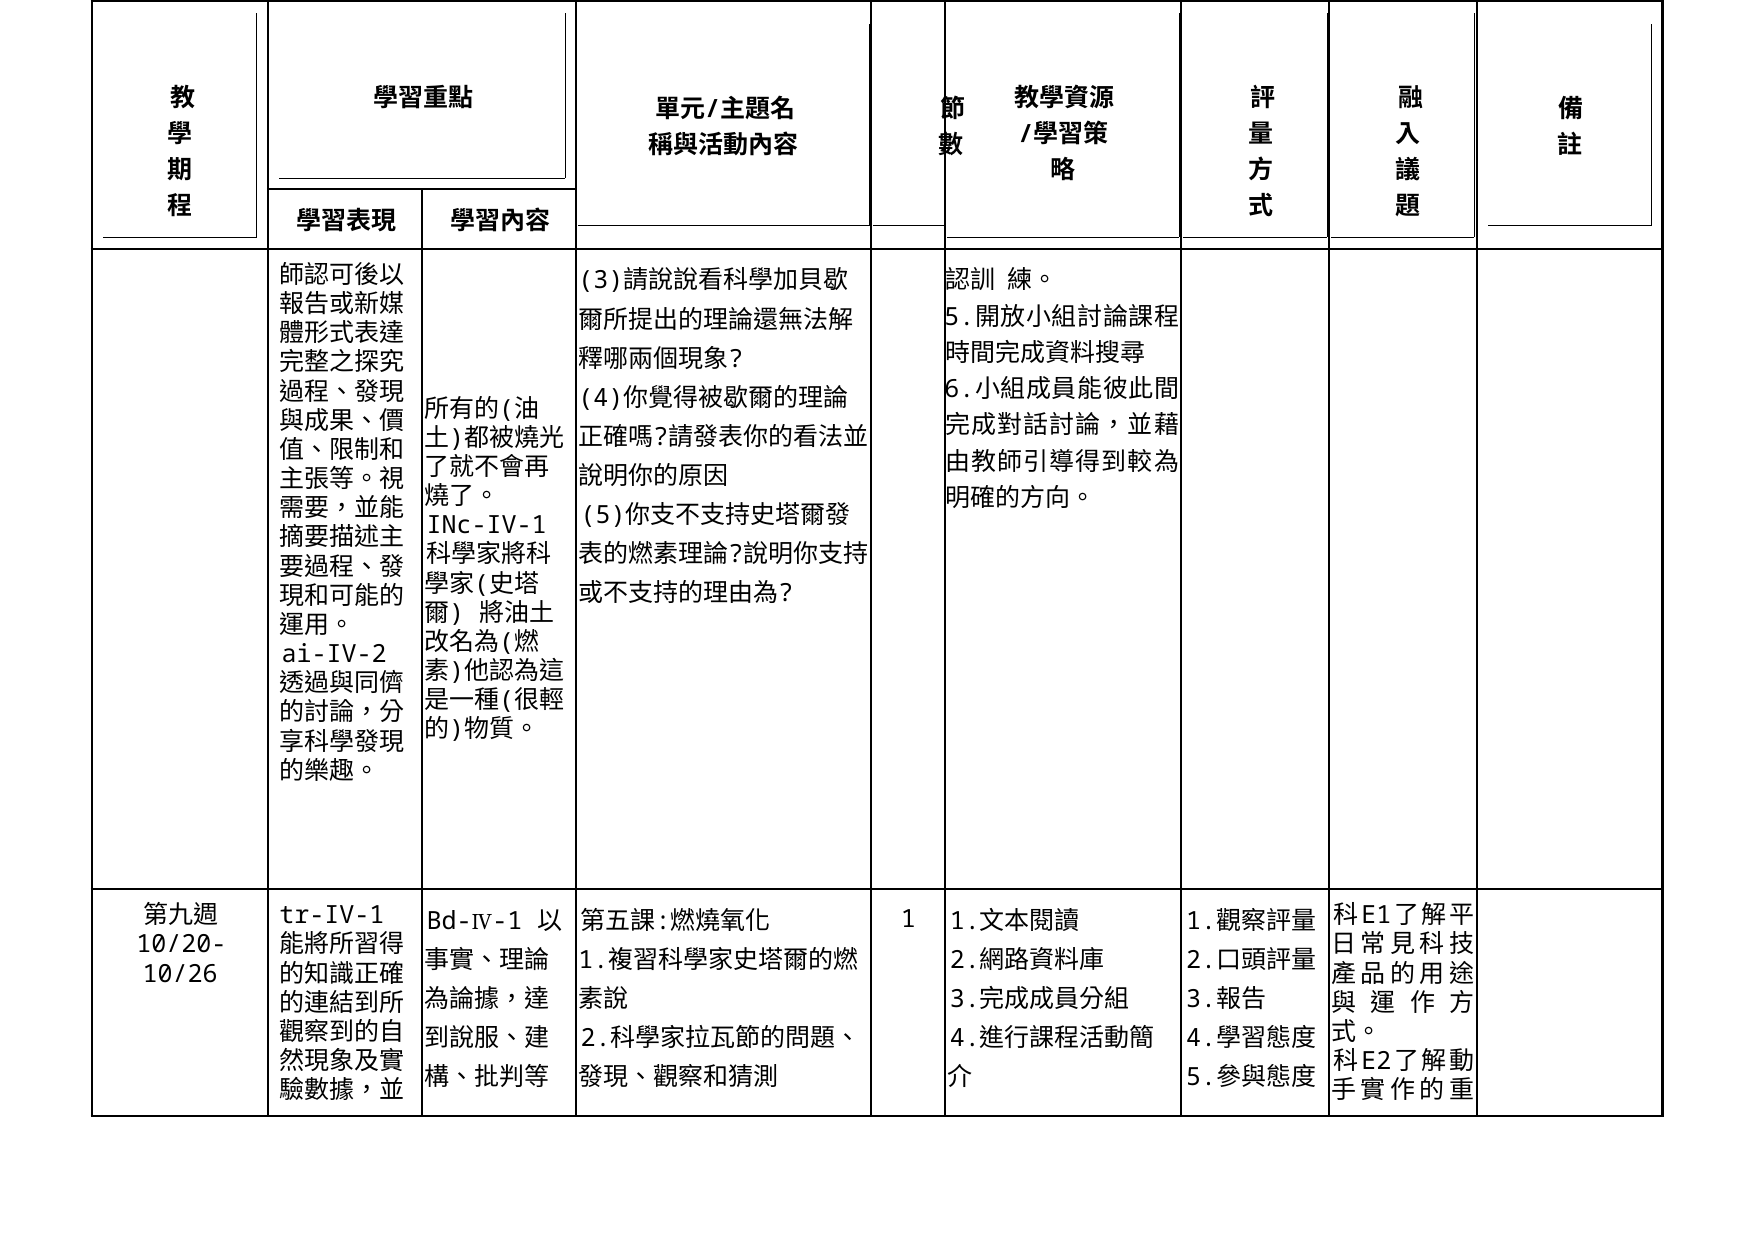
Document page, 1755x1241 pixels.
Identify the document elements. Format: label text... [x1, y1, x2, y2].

table_header 單元/主題名稱與活動內容 [577, 2, 870, 247]
table_cell tr-IV-1能將所習得的知識正確的連結到所觀察到的自然現象及實驗數據，並 [269, 890, 421, 1115]
table_cell (3)請說說看科學加貝歇爾所提出的理論還無法解釋哪兩個現象? (4)你覺得被歇爾的理論正確嗎?請發表你的看法並說明你的原因 (5)你支不支持史塔爾發表的燃素理論?說明你支持或不支持的理由為? [577, 250, 870, 888]
table_cell 所有的(油土)都被燒光了就不會再燒了。 INc-IV-1 科學家將科學家(史塔爾) 將油土改名為(燃素)他認為這是一種(很輕的)物質。 [423, 250, 575, 888]
table_cell [1182, 250, 1328, 888]
table_header 評量方式 [1182, 2, 1328, 247]
table_cell Bd-Ⅳ-1 以事實、理論為論據，達到說服、建構、批判等 [423, 890, 575, 1115]
table_cell 科E1了解平日常見科技產品的用途與運作方式。 科E2了解動手實作的重 [1330, 890, 1476, 1115]
table_cell 認訓 練。 5.開放小組討論課程時間完成資料搜尋 6.小組成員能彼此間完成對話討論，並藉由教師引導得到較為明確的方向。 [946, 250, 1180, 888]
table_cell 師認可後以報告或新媒體形式表達完整之探究過程、發現與成果、價值、限制和主張等。視需要，並能摘要描述主要過程、發現和可能的運用。 ai-IV-2透過與同儕的討論，分享科學發現的樂趣。 [269, 250, 421, 888]
table_header 教學資源/學習策略 [946, 2, 1180, 247]
table_header 備註 [1478, 2, 1661, 247]
table_cell [872, 250, 944, 888]
table_cell [1478, 890, 1661, 1115]
table_cell 學習表現 [269, 190, 421, 247]
table_cell 1 [872, 890, 944, 1115]
table_cell 1.文本閱讀 2.網路資料庫 3.完成成員分組 4.進行課程活動簡介 [946, 890, 1180, 1115]
table_cell 學習內容 [423, 190, 575, 247]
table_cell 1.觀察評量 2.口頭評量 3.報告 4.學習態度 5.參與態度 [1182, 890, 1328, 1115]
table_header 教學期程 [93, 2, 267, 247]
table_cell [93, 250, 267, 888]
table_cell [1330, 250, 1476, 888]
table_header 節數 [872, 2, 944, 247]
table_header 學習重點 [269, 2, 575, 188]
table_cell 第九週 10/20-10/26 [93, 890, 267, 1115]
table_cell [1478, 250, 1661, 888]
table_cell 第五課:燃燒氧化 1.複習科學家史塔爾的燃素說 2.科學家拉瓦節的問題、發現、觀察和猜測 [577, 890, 870, 1115]
table_header 融入議題 [1330, 2, 1476, 247]
